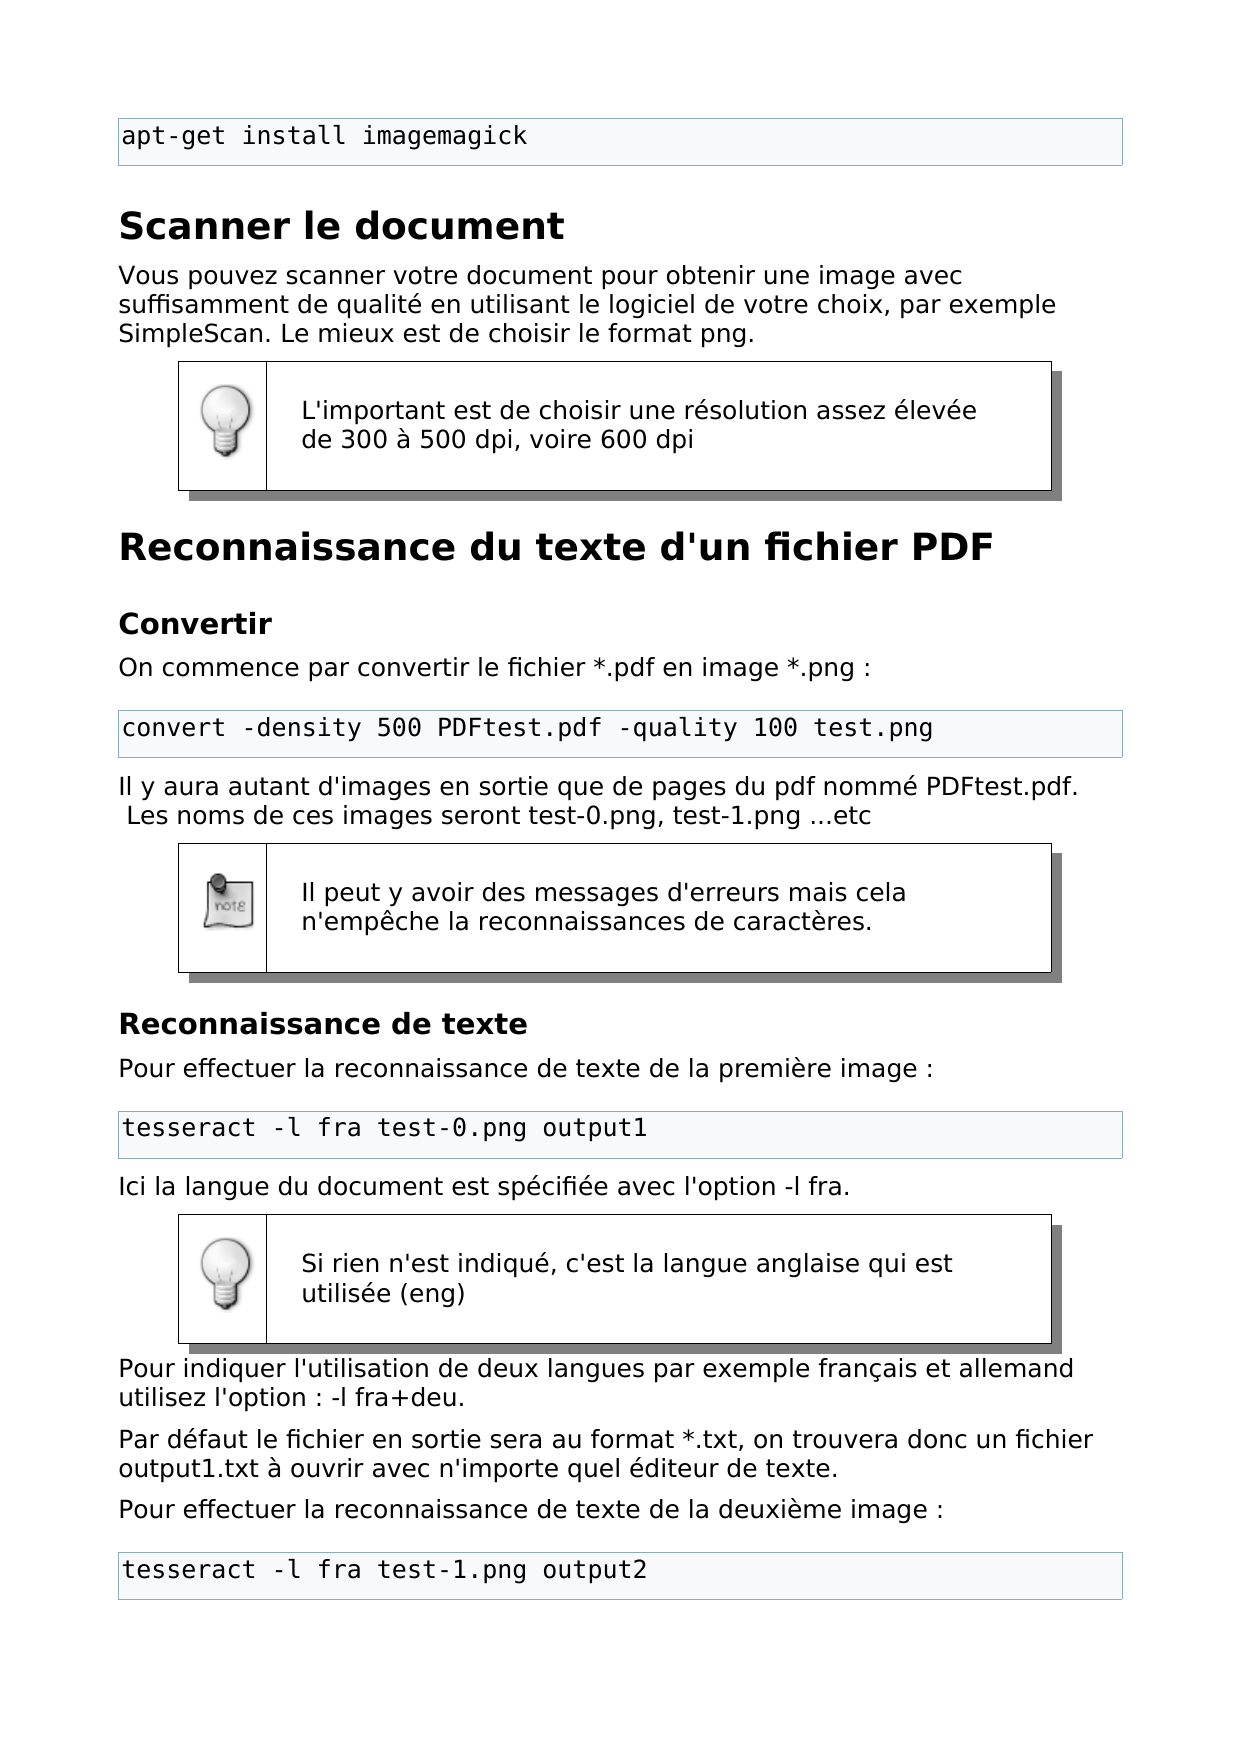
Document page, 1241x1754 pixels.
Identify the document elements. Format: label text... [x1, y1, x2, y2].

picture [190, 1237, 266, 1313]
table_header convert -density 500 PDFtest.pdf -quality 100 test.png [119, 711, 1122, 757]
picture [190, 384, 266, 460]
text Vous pouvez scanner votre document pour obtenir une image avec suffisamment de qualité en utilisant le logiciel de votre choix, par exemple SimpleScan. Le mieux est de choisir le format png. [118, 261, 1122, 348]
text Pour indiquer l'utilisation de deux langues par exemple français et allemand utilisez l'option : -l fra+deu. [118, 1354, 1122, 1412]
text On commence par convertir le fichier *.pdf en image *.png : [118, 654, 1122, 683]
table_header Il peut y avoir des messages d'erreurs mais cela n'empêche la reconnaissances de caractères. [267, 844, 1051, 972]
table_header tesseract -l fra test-0.png output1 [119, 1112, 1122, 1157]
text Il y aura autant d'images en sortie que de pages du pdf nommé PDFtest.pdf. Les noms de ces images seront test-0.png, test-1.png ...etc [118, 772, 1122, 830]
subtitle Reconnaissance de texte [118, 1008, 1122, 1042]
text Pour effectuer la reconnaissance de texte de la première image : [118, 1054, 1122, 1083]
subtitle Scanner le document [118, 205, 1122, 248]
table_header [179, 362, 266, 490]
table_header Si rien n'est indiqué, c'est la langue anglaise qui est utilisée (eng) [267, 1215, 1051, 1343]
table_header [179, 1215, 266, 1343]
table_header [179, 844, 266, 972]
picture [190, 866, 266, 942]
text Par défaut le fichier en sortie sera au format *.txt, on trouvera donc un fichier output1.txt à ouvrir avec n'importe quel éditeur de texte. [118, 1425, 1122, 1483]
text Ici la langue du document est spécifiée avec l'option -l fra. [118, 1172, 1122, 1202]
table_header apt-get install imagemagick [119, 119, 1122, 165]
table_header L'important est de choisir une résolution assez élevée de 300 à 500 dpi, voire 600 dpi [267, 362, 1051, 490]
text Pour effectuer la reconnaissance de texte de la deuxième image : [118, 1496, 1122, 1525]
subtitle Convertir [118, 607, 1122, 641]
subtitle Reconnaissance du texte d'un fichier PDF [118, 526, 1122, 570]
table_header tesseract -l fra test-1.png output2 [119, 1553, 1122, 1599]
